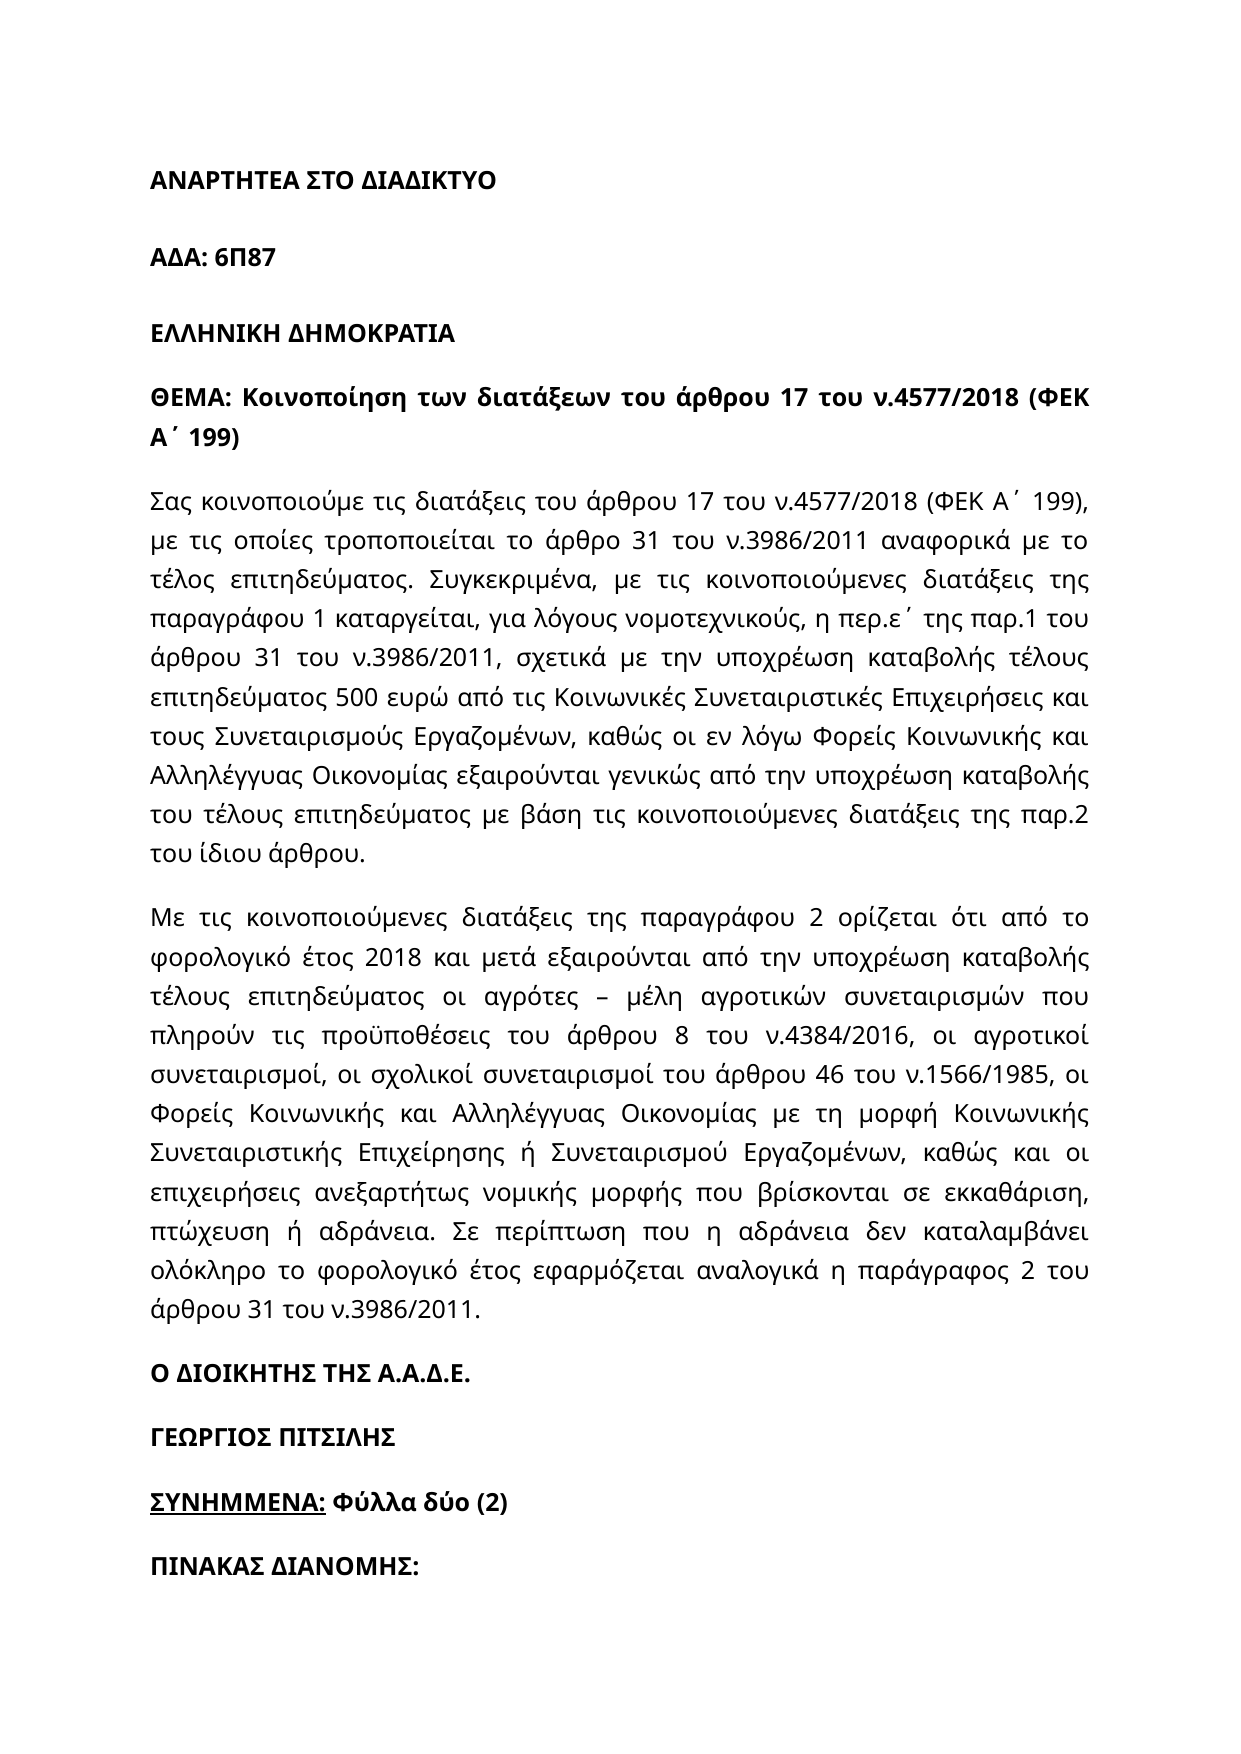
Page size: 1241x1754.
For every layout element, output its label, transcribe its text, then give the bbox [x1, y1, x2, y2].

text ΣΥΝΗΜΜΕΝΑ: Φύλλα δύο (2) [150, 1484, 1090, 1518]
title ΑΝΑΡΤΗΤΕΑ ΣΤΟ ΔΙΑΔΙΚΤΥΟ [150, 162, 1090, 197]
text Με τις κοινοποιούμενες διατάξεις της παραγράφου 2 ορίζεται ότι από το φορολογικό έτος 2018 και μετά εξαιρούνται από την υποχρέωση καταβολής τέλους επιτηδεύματος οι αγρότες – μέλη αγροτικών συνεταιρισμών που πληρούν τις προϋποθέσεις του άρθρου 8 του ν.4384/2016, οι αγροτικοί συνεταιρισμοί, οι σχολικοί συνεταιρισμοί του άρθρου 46 του ν.1566/1985, οι Φορείς Κοινωνικής και Αλληλέγγυας Οικονομίας με τη μορφή Κοινωνικής Συνεταιριστικής Επιχείρησης ή Συνεταιρισμού Εργαζομένων, καθώς και οι επιχειρήσεις ανεξαρτήτως νομικής μορφής που βρίσκονται σε εκκαθάριση, πτώχευση ή αδράνεια. Σε περίπτωση που η αδράνεια δεν καταλαμβάνει ολόκληρο το φορολογικό έτος εφαρμόζεται αναλογικά η παράγραφος 2 του άρθρου 31 του ν.3986/2011. [150, 900, 1090, 1326]
text ΠΙΝΑΚΑΣ ΔΙΑΝΟΜΗΣ: [150, 1548, 1090, 1582]
text ΕΛΛΗΝΙΚΗ ΔΗΜΟΚΡΑΤΙΑ [150, 316, 1090, 350]
text ΓΕΩΡΓΙΟΣ ΠΙΤΣΙΛΗΣ [150, 1420, 1090, 1454]
text ΘΕΜΑ: Κοινοποίηση των διατάξεων του άρθρου 17 του ν.4577/2018 (ΦΕΚ Α΄ 199) [150, 380, 1090, 453]
text Ο ΔΙΟΙΚΗΤΗΣ ΤΗΣ Α.Α.Δ.Ε. [150, 1356, 1090, 1390]
text Σας κοινοποιούμε τις διατάξεις του άρθρου 17 του ν.4577/2018 (ΦΕΚ Α΄ 199), με τις οποίες τροποποιείται το άρθρο 31 του ν.3986/2011 αναφορικά με το τέλος επιτηδεύματος. Συγκεκριμένα, με τις κοινοποιούμενες διατάξεις της παραγράφου 1 καταργείται, για λόγους νομοτεχνικούς, η περ.ε΄ της παρ.1 του άρθρου 31 του ν.3986/2011, σχετικά με την υποχρέωση καταβολής τέλους επιτηδεύματος 500 ευρώ από τις Κοινωνικές Συνεταιριστικές Επιχειρήσεις και τους Συνεταιρισμούς Εργαζομένων, καθώς οι εν λόγω Φορείς Κοινωνικής και Αλληλέγγυας Οικονομίας εξαιρούνται γενικώς από την υποχρέωση καταβολής του τέλους επιτηδεύματος με βάση τις κοινοποιούμενες διατάξεις της παρ.2 του ίδιου άρθρου. [150, 483, 1090, 870]
title ΑΔΑ: 6Π87 [150, 239, 1090, 273]
